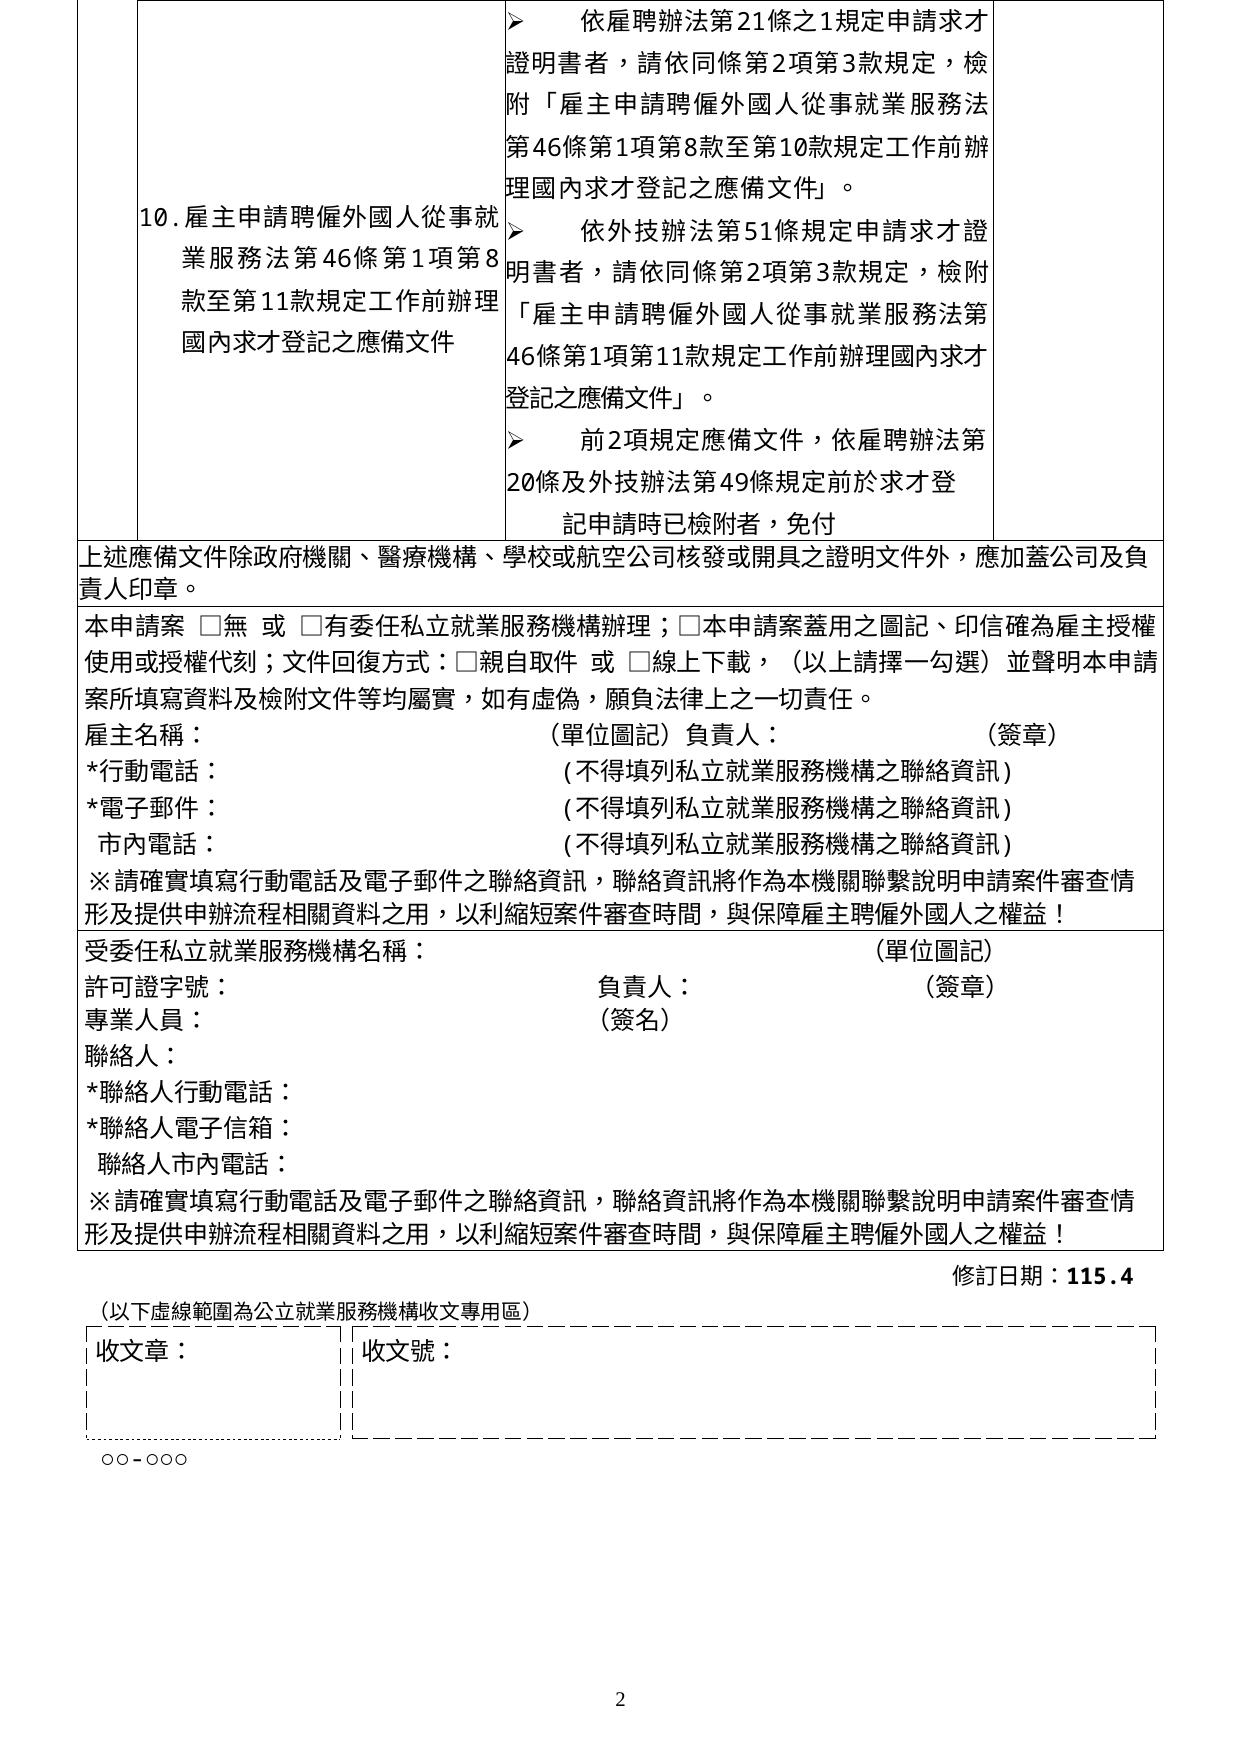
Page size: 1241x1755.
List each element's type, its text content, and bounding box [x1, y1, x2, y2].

table_cell 本申請案 □無 或 □有委任私立就業服務機構辦理；□本申請案蓋用之圖記、印信確為雇主授權使用或授權代刻；文件回復方式：□親自取件 或 □線上下載，（以上請擇一勾選）並聲明本申請案所填寫資料及檢附文件等均屬實，如有虛偽，願負法律上之一切責任。 雇主名稱： （單位圖記）負責人： （簽章） *行動電話： (不得填列私立就業服務機構之聯絡資訊) *電子郵件： (不得填列私立就業服務機構之聯絡資訊) 市內電話： (不得填列私立就業服務機構之聯絡資訊) ※請確實填寫行動電話及電子郵件之聯絡資訊，聯絡資訊將作為本機關聯繫說明申請案件審查情 形及提供申辦流程相關資料之用，以利縮短案件審查時間，與保障雇主聘僱外國人之權益！ [78, 607, 1163, 930]
text 修訂日期：115.4 [74, 1258, 1134, 1291]
text ○○-○○○ [100, 1440, 1182, 1474]
table_header 收文號： [352, 1326, 1155, 1438]
table_header 收文章： [86, 1326, 340, 1438]
text （以下虛線範圍為公立就業服務機構收文專用區） [89, 1295, 1182, 1326]
table_header 10.雇主申請聘僱外國人從事就業服務法第46條第1項第8款至第11款規定工作前辦理國內求才登記之應備文件 [138, 1, 505, 540]
table_header [78, 0, 137, 540]
table_header [340, 1326, 352, 1438]
table_header 依雇聘辦法第21條之1規定申請求才證明書者，請依同條第2項第3款規定，檢附「雇主申請聘僱外國人從事就業服務法第46條第1項第8款至第10款規定工作前辦理國內求才登記之應備文件」。 依外技辦法第51條規定申請求才證明書者，請依同條第2項第3款規定，檢附「雇主申請聘僱外國人從事就業服務法第46條第1項第11款規定工作前辦理國內求才登記之應備文件」。 前2項規定應備文件，依雇聘辦法第20條及外技辦法第49條規定前於求才登 記申請時已檢附者，免付 [506, 1, 993, 540]
table_cell 上述應備文件除政府機關、醫療機構、學校或航空公司核發或開具之證明文件外，應加蓋公司及負 責人印章。 [78, 541, 1163, 606]
table_cell 受委任私立就業服務機構名稱： （單位圖記）許可證字號： 負責人： （簽章） 專業人員： （簽名） 聯絡人： *聯絡人行動電話： *聯絡人電子信箱：聯絡人市內電話： ※請確實填寫行動電話及電子郵件之聯絡資訊，聯絡資訊將作為本機關聯繫說明申請案件審查情 形及提供申辦流程相關資料之用，以利縮短案件審查時間，與保障雇主聘僱外國人之權益！ [78, 931, 1163, 1250]
table_header [994, 1, 1163, 540]
